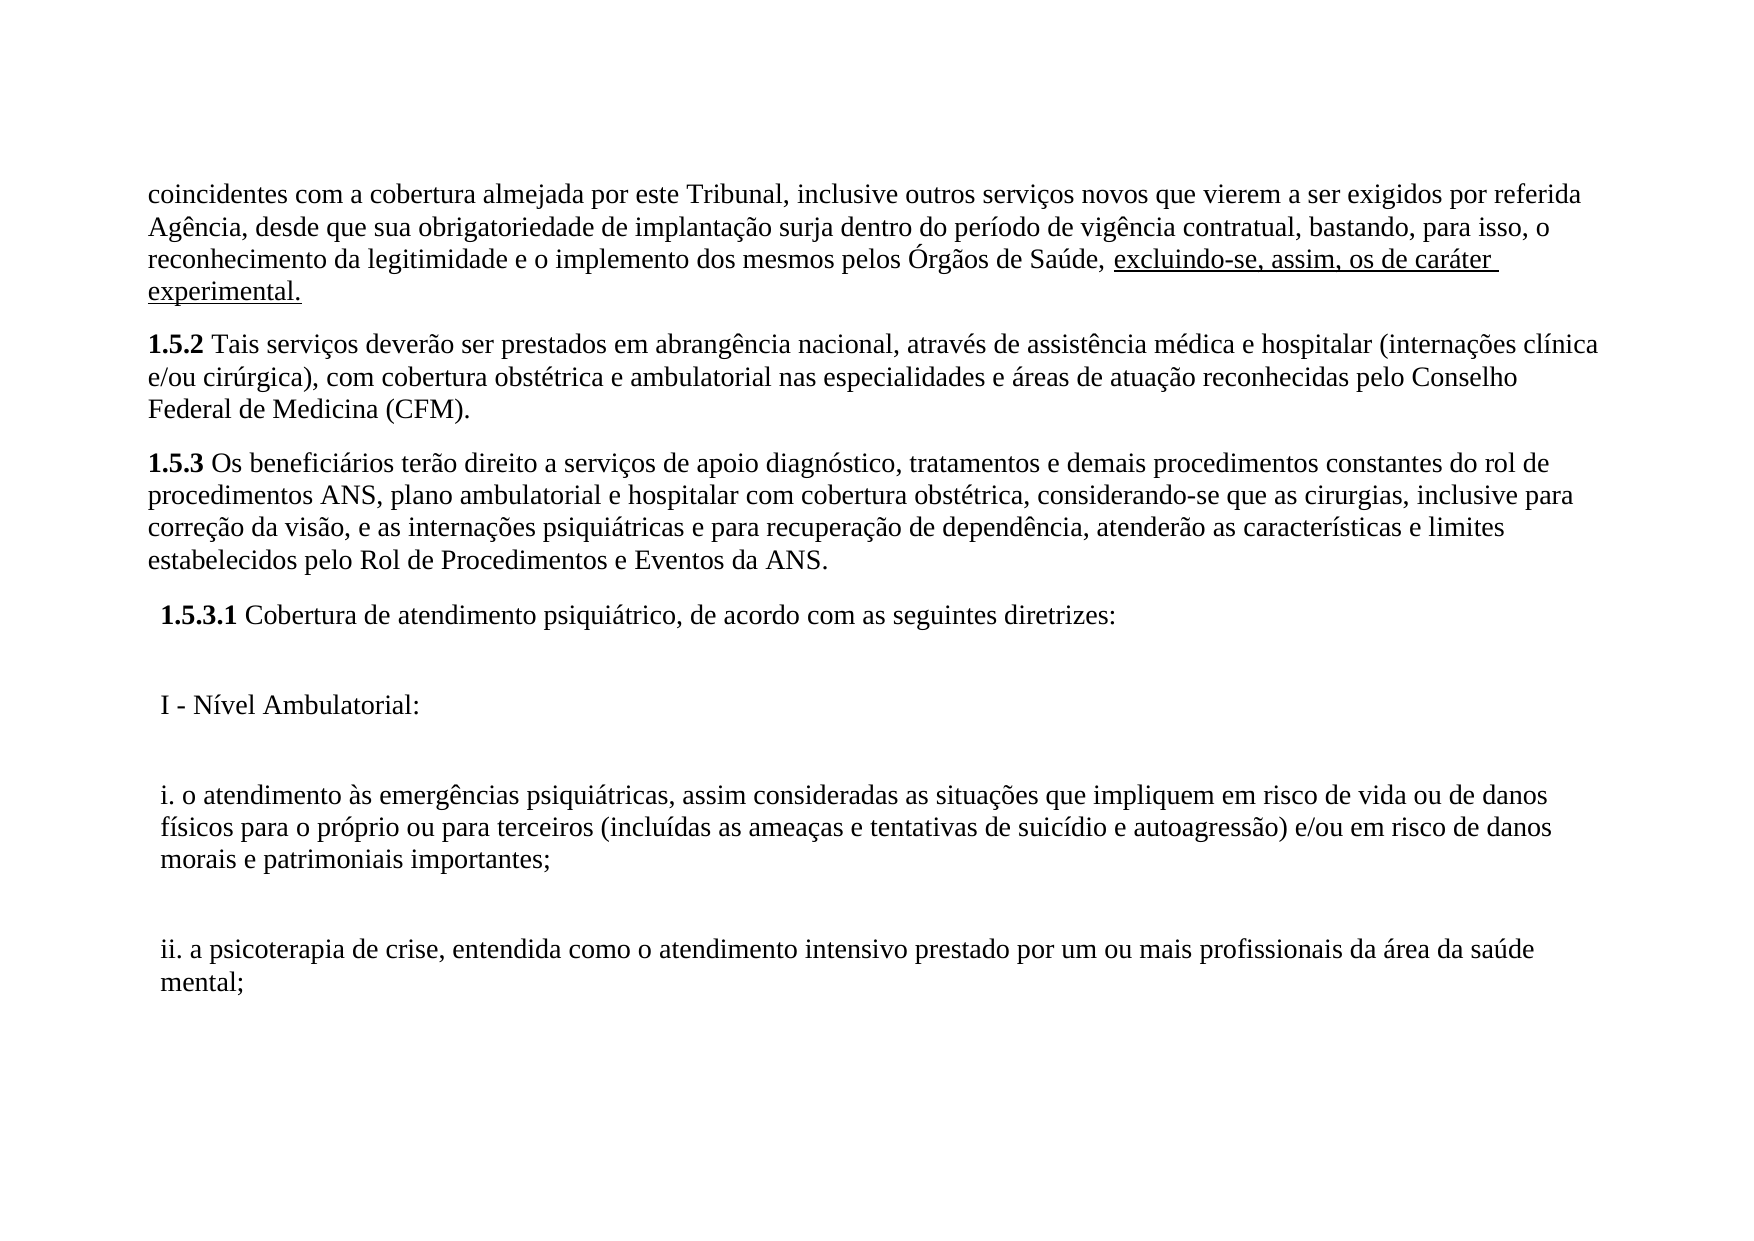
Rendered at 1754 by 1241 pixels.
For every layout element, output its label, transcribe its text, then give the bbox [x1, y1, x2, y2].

text coincidentes com a cobertura almejada por este Tribunal, inclusive outros serviços novos que vierem a ser exigidos por referida Agência, desde que sua obrigatoriedade de implantação surja dentro do período de vigência contratual, bastando, para isso, o reconhecimento da legitimidade e o implemento dos mesmos pelos Órgãos de Saúde, excluindo-se, assim, os de caráter experimental. [148, 177, 1606, 307]
text i. o atendimento às emergências psiquiátricas, assim consideradas as situações que impliquem em risco de vida ou de danos físicos para o próprio ou para terceiros (incluídas as ameaças e tentativas de suicídio e autoagressão) e/ou em risco de danos morais e patrimoniais importantes; [160, 745, 1594, 875]
text ii. a psicoterapia de crise, entendida como o atendimento intensivo prestado por um ou mais profissionais da área da saúde mental; [160, 900, 1594, 997]
text 1.5.3 Os beneficiários terão direito a serviços de apoio diagnóstico, tratamentos e demais procedimentos constantes do rol de procedimentos ANS, plano ambulatorial e hospitalar com cobertura obstétrica, considerando-se que as cirurgias, inclusive para correção da visão, e as internações psiquiátricas e para recuperação de dependência, atenderão as características e limites estabelecidos pelo Rol de Procedimentos e Eventos da ANS. [148, 446, 1606, 575]
text 1.5.3.1 Cobertura de atendimento psiquiátrico, de acordo com as seguintes diretrizes: [160, 598, 1594, 631]
text 1.5.2 Tais serviços deverão ser prestados em abrangência nacional, através de assistência médica e hospitalar (internações clínica e/ou cirúrgica), com cobertura obstétrica e ambulatorial nas especialidades e áreas de atuação reconhecidas pelo Conselho Federal de Medicina (CFM). [148, 328, 1606, 425]
text I - Nível Ambulatorial: [160, 656, 1594, 720]
